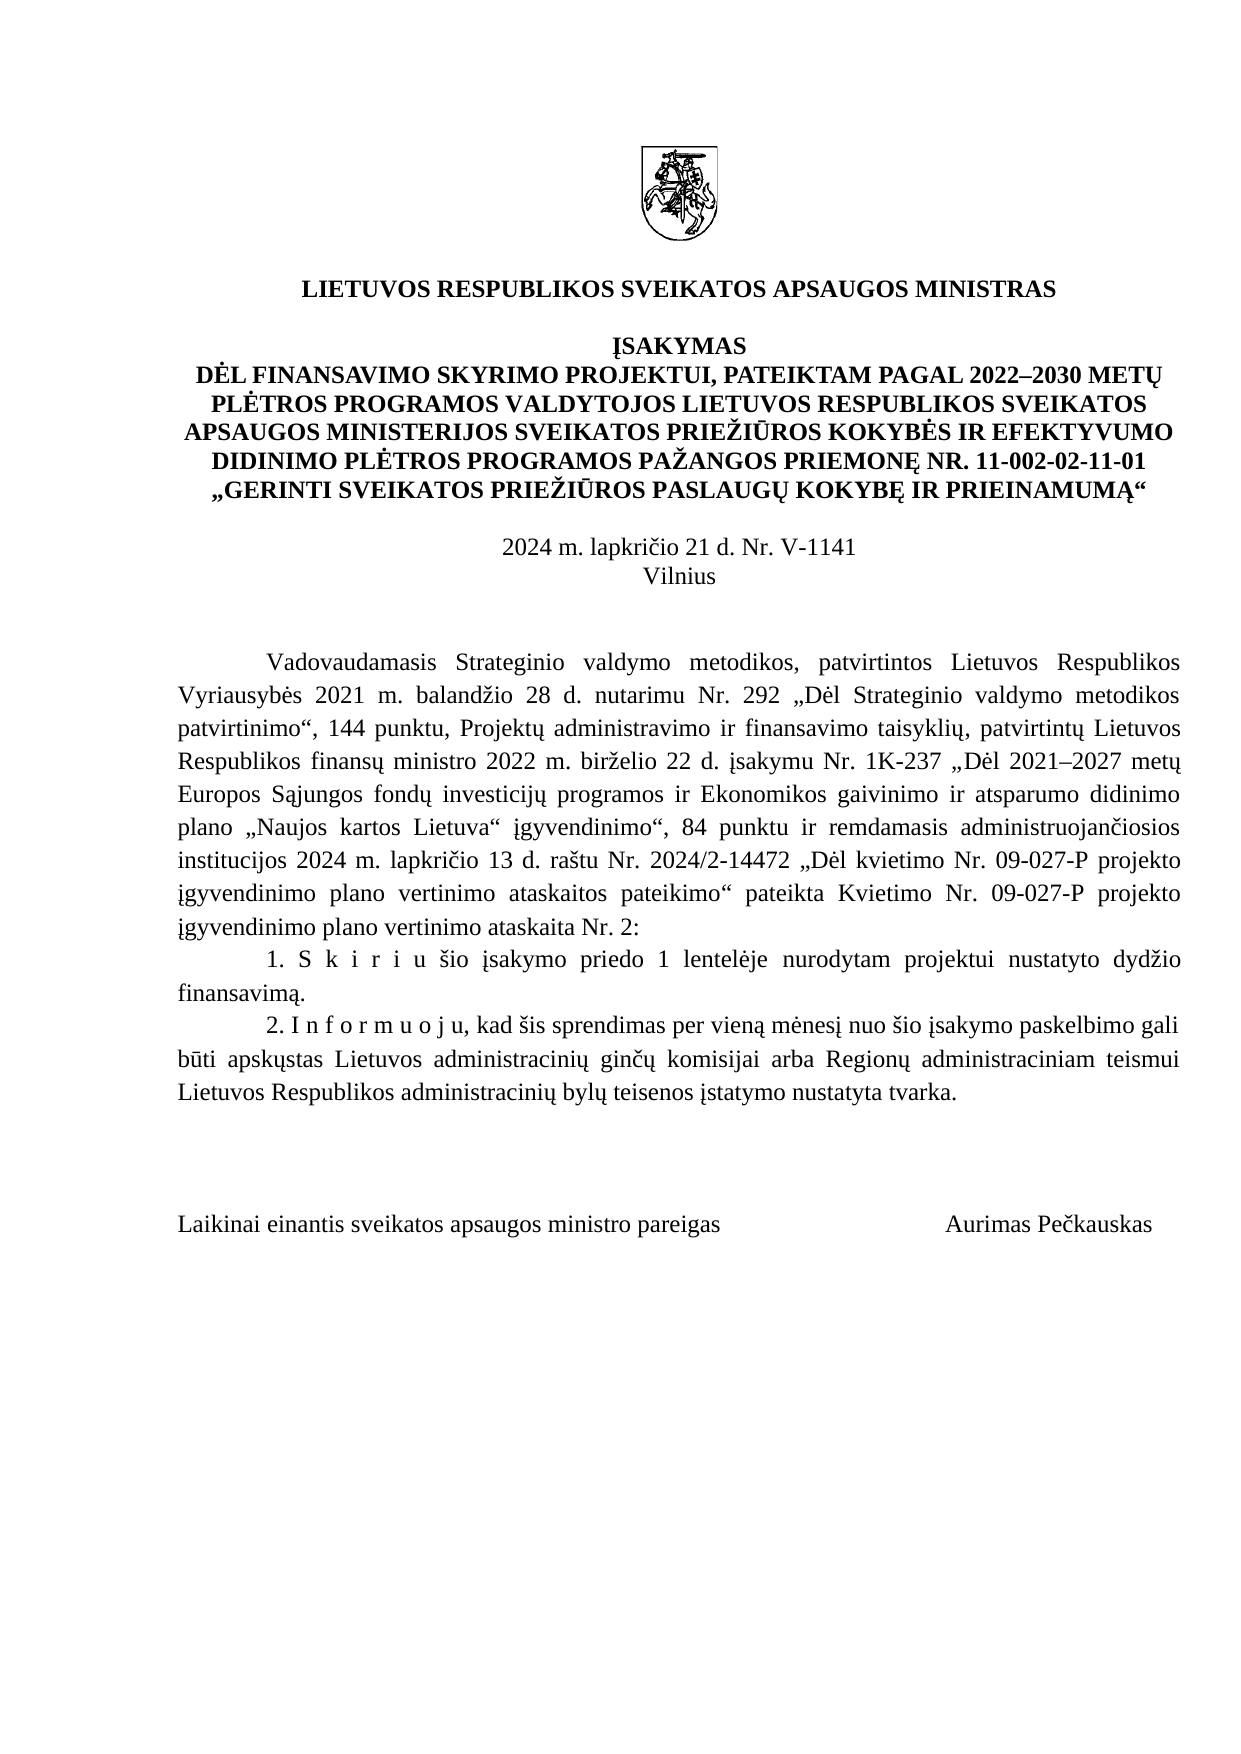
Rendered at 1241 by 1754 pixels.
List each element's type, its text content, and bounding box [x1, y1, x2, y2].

text ĮSAKYMAS [177, 331, 1181, 360]
text DĖL FINANSAVIMO SKYRIMO PROJEKTUI, PATEIKTAM PAGAL 2022–2030 METŲ PLĖTROS PROGRAMOS VALDYTOJOS LIETUVOS RESPUBLIKOS SVEIKATOS APSAUGOS MINISTERIJOS SVEIKATOS PRIEŽIŪROS KOKYBĖS IR EFEKTYVUMO DIDINIMO PLĖTROS PROGRAMOS PAŽANGOS PRIEMONĘ NR. 11-002-02-11-01 „GERINTI SVEIKATOS PRIEŽIŪROS PASLAUGŲ KOKYBĘ IR PRIEINAMUMĄ“ [177, 360, 1181, 504]
text Vilnius [177, 561, 1181, 590]
text 1. S k i r i u šio įsakymo priedo 1 lentelėje nurodytam projektui nustatyto dydžio finansavimą. [177, 944, 1181, 1006]
text 2. I n f o r m u o j u, kad šis sprendimas per vieną mėnesį nuo šio įsakymo paskelbimo gali būti apskųstas Lietuvos administracinių ginčų komisijai arba Regionų administraciniam teismui Lietuvos Respublikos administracinių bylų teisenos įstatymo nustatyta tvarka. [177, 1011, 1181, 1105]
text Vadovaudamasis Strateginio valdymo metodikos, patvirtintos Lietuvos Respublikos Vyriausybės 2021 m. balandžio 28 d. nutarimu Nr. 292 „Dėl Strateginio valdymo metodikos patvirtinimo“, 144 punktu, Projektų administravimo ir finansavimo taisyklių, patvirtintų Lietuvos Respublikos finansų ministro 2022 m. birželio 22 d. įsakymu Nr. 1K-237 „Dėl 2021–2027 metų Europos Sąjungos fondų investicijų programos ir Ekonomikos gaivinimo ir atsparumo didinimo plano „Naujos kartos Lietuva“ įgyvendinimo“, 84 punktu ir remdamasis administruojančiosios institucijos 2024 m. lapkričio 13 d. raštu Nr. 2024/2-14472 „Dėl kvietimo Nr. 09-027-P projekto įgyvendinimo plano vertinimo ataskaitos pateikimo“ pateikta Kvietimo Nr. 09-027-P projekto įgyvendinimo plano vertinimo ataskaita Nr. 2: [177, 647, 1181, 940]
text 2024 m. lapkričio 21 d. Nr. V-1141 [177, 532, 1181, 561]
text Laikinai einantis sveikatos apsaugos ministro pareigas Aurimas Pečkauskas [177, 1209, 1181, 1237]
text LIETUVOS RESPUBLIKOS SVEIKATOS APSAUGOS MINISTRAS [177, 274, 1181, 302]
